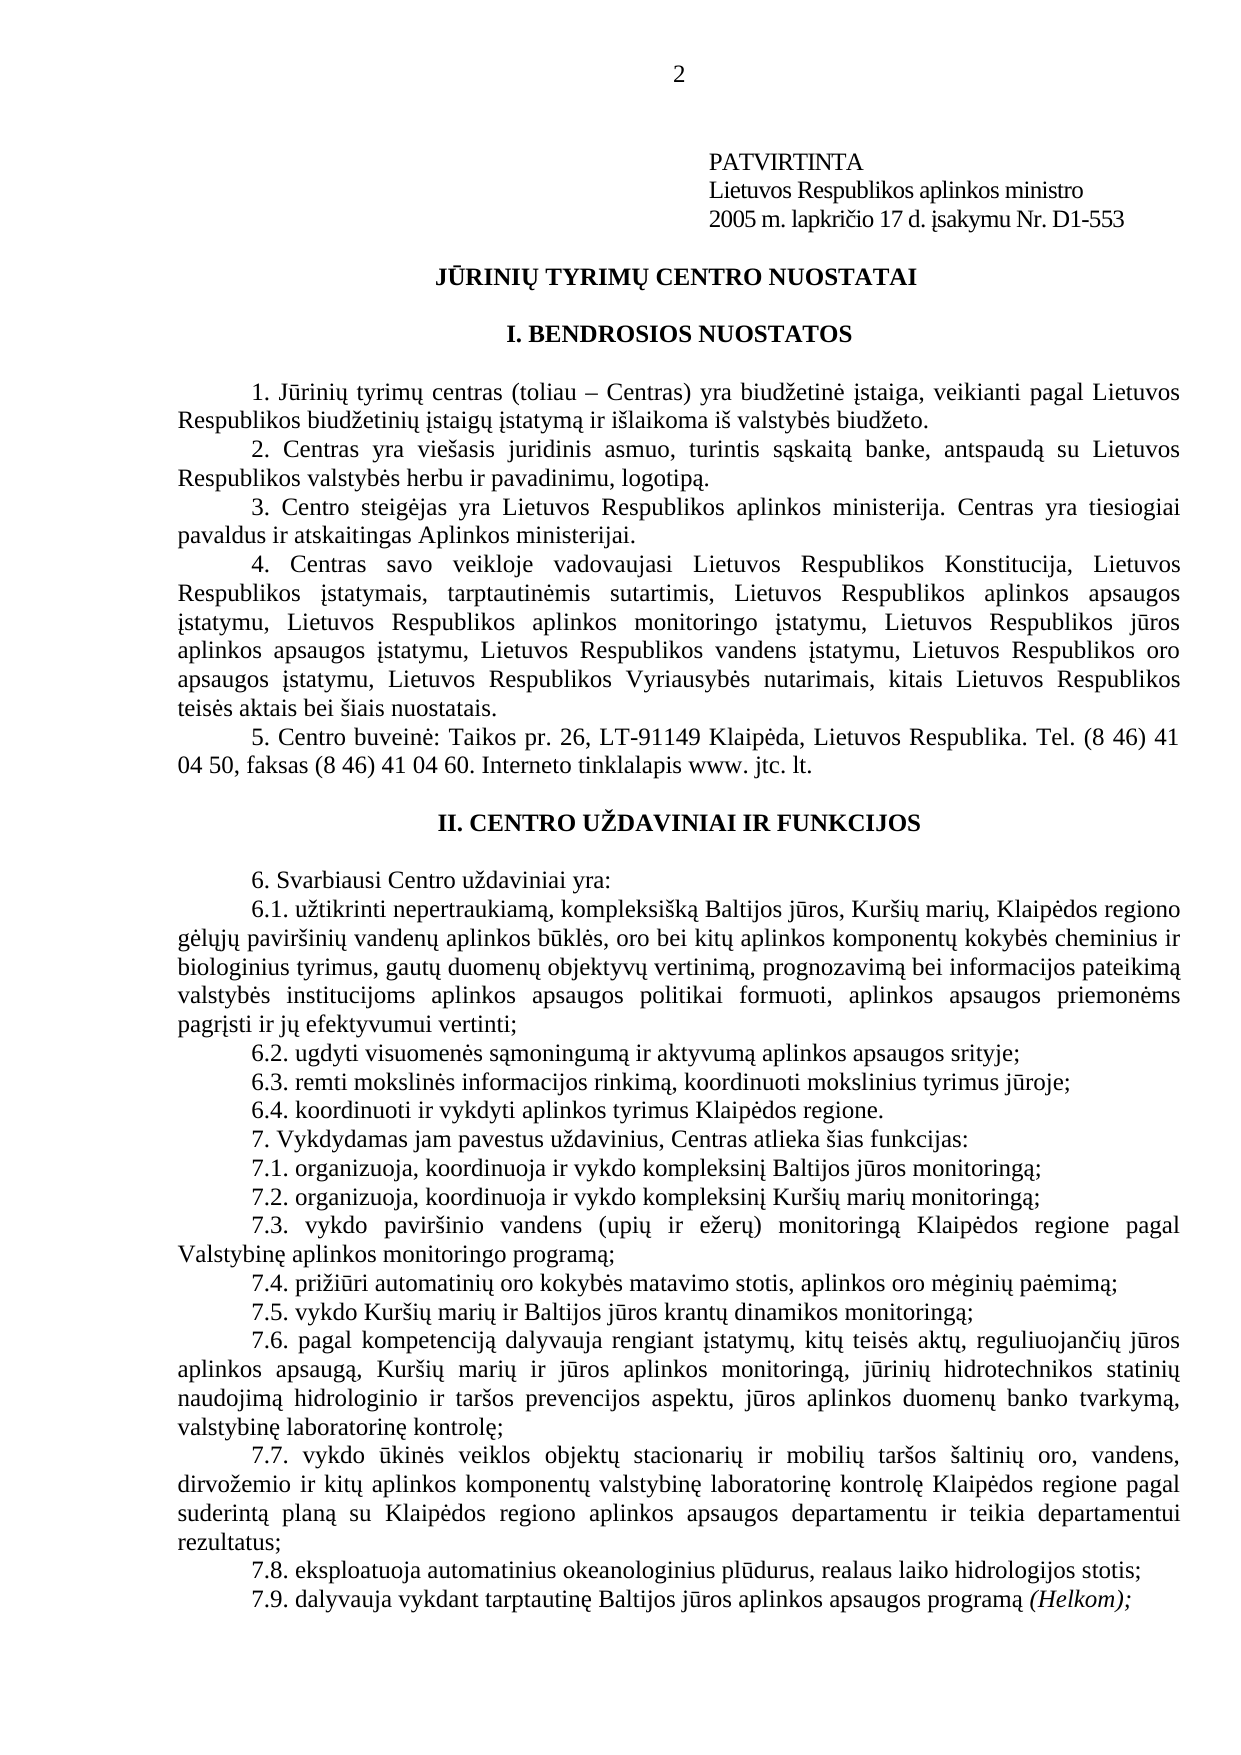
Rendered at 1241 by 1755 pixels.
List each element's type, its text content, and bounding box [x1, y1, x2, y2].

text JŪRINIŲ TYRIMŲ CENTRO NUOSTATAI [177, 262, 1181, 291]
text 4. Centras savo veikloje vadovaujasi Lietuvos Respublikos Konstitucija, Lietuvos Respublikos įstatymais, tarptautinėmis sutartimis, Lietuvos Respublikos aplinkos apsaugos įstatymu, Lietuvos Respublikos aplinkos monitoringo įstatymu, Lietuvos Respublikos jūros aplinkos apsaugos įstatymu, Lietuvos Respublikos vandens įstatymu, Lietuvos Respublikos oro apsaugos įstatymu, Lietuvos Respublikos Vyriausybės nutarimais, kitais Lietuvos Respublikos teisės aktais bei šiais nuostatais. [177, 549, 1181, 722]
text 6.1. užtikrinti nepertraukiamą, kompleksišką Baltijos jūros, Kuršių marių, Klaipėdos regiono gėlųjų paviršinių vandenų aplinkos būklės, oro bei kitų aplinkos komponentų kokybės cheminius ir biologinius tyrimus, gautų duomenų objektyvų vertinimą, prognozavimą bei informacijos pateikimą valstybės institucijoms aplinkos apsaugos politikai formuoti, aplinkos apsaugos priemonėms pagrįsti ir jų efektyvumui vertinti; [177, 894, 1181, 1038]
text 5. Centro buveinė: Taikos pr. 26, LT-91149 Klaipėda, Lietuvos Respublika. Tel. (8 46) 41 04 50, faksas (8 46) 41 04 60. Interneto tinklalapis www. jtc. lt. [177, 722, 1181, 779]
text I. BENDROSIOS NUOSTATOS [177, 319, 1181, 348]
text 7. Vykdydamas jam pavestus uždavinius, Centras atlieka šias funkcijas: [177, 1124, 1181, 1153]
text PATVIRTINTA [177, 147, 1181, 176]
text 6.4. koordinuoti ir vykdyti aplinkos tyrimus Klaipėdos regione. [177, 1096, 1181, 1124]
text 7.8. eksploatuoja automatinius okeanologinius plūdurus, realaus laiko hidrologijos stotis; [177, 1556, 1181, 1584]
text 6. Svarbiausi Centro uždaviniai yra: [177, 866, 1181, 894]
text II. CENTRO UŽDAVINIAI IR FUNKCIJOS [177, 808, 1181, 837]
text 7.2. organizuoja, koordinuoja ir vykdo kompleksinį Kuršių marių monitoringą; [177, 1182, 1181, 1211]
text 6.3. remti mokslinės informacijos rinkimą, koordinuoti mokslinius tyrimus jūroje; [177, 1067, 1181, 1096]
text Lietuvos Respublikos aplinkos ministro [177, 176, 1181, 204]
text 7.9. dalyvauja vykdant tarptautinę Baltijos jūros aplinkos apsaugos programą (Helkom); [177, 1584, 1181, 1613]
text 7.1. organizuoja, koordinuoja ir vykdo kompleksinį Baltijos jūros monitoringą; [177, 1153, 1181, 1182]
text 2005 m. lapkričio 17 d. įsakymu Nr. D1-553 [177, 204, 1181, 233]
text 1. Jūrinių tyrimų centras (toliau – Centras) yra biudžetinė įstaiga, veikianti pagal Lietuvos Respublikos biudžetinių įstaigų įstatymą ir išlaikoma iš valstybės biudžeto. [177, 377, 1181, 434]
text 6.2. ugdyti visuomenės sąmoningumą ir aktyvumą aplinkos apsaugos srityje; [177, 1038, 1181, 1067]
text 7.4. prižiūri automatinių oro kokybės matavimo stotis, aplinkos oro mėginių paėmimą; [177, 1268, 1181, 1297]
text 7.7. vykdo ūkinės veiklos objektų stacionarių ir mobilių taršos šaltinių oro, vandens, dirvožemio ir kitų aplinkos komponentų valstybinę laboratorinę kontrolę Klaipėdos regione pagal suderintą planą su Klaipėdos regiono aplinkos apsaugos departamentu ir teikia departamentui rezultatus; [177, 1441, 1181, 1556]
text 2. Centras yra viešasis juridinis asmuo, turintis sąskaitą banke, antspaudą su Lietuvos Respublikos valstybės herbu ir pavadinimu, logotipą. [177, 434, 1181, 492]
text 3. Centro steigėjas yra Lietuvos Respublikos aplinkos ministerija. Centras yra tiesiogiai pavaldus ir atskaitingas Aplinkos ministerijai. [177, 492, 1181, 549]
text 7.6. pagal kompetenciją dalyvauja rengiant įstatymų, kitų teisės aktų, reguliuojančių jūros aplinkos apsaugą, Kuršių marių ir jūros aplinkos monitoringą, jūrinių hidrotechnikos statinių naudojimą hidrologinio ir taršos prevencijos aspektu, jūros aplinkos duomenų banko tvarkymą, valstybinę laboratorinę kontrolę; [177, 1326, 1181, 1441]
text 7.3. vykdo paviršinio vandens (upių ir ežerų) monitoringą Klaipėdos regione pagal Valstybinę aplinkos monitoringo programą; [177, 1211, 1181, 1268]
text 7.5. vykdo Kuršių marių ir Baltijos jūros krantų dinamikos monitoringą; [177, 1297, 1181, 1326]
